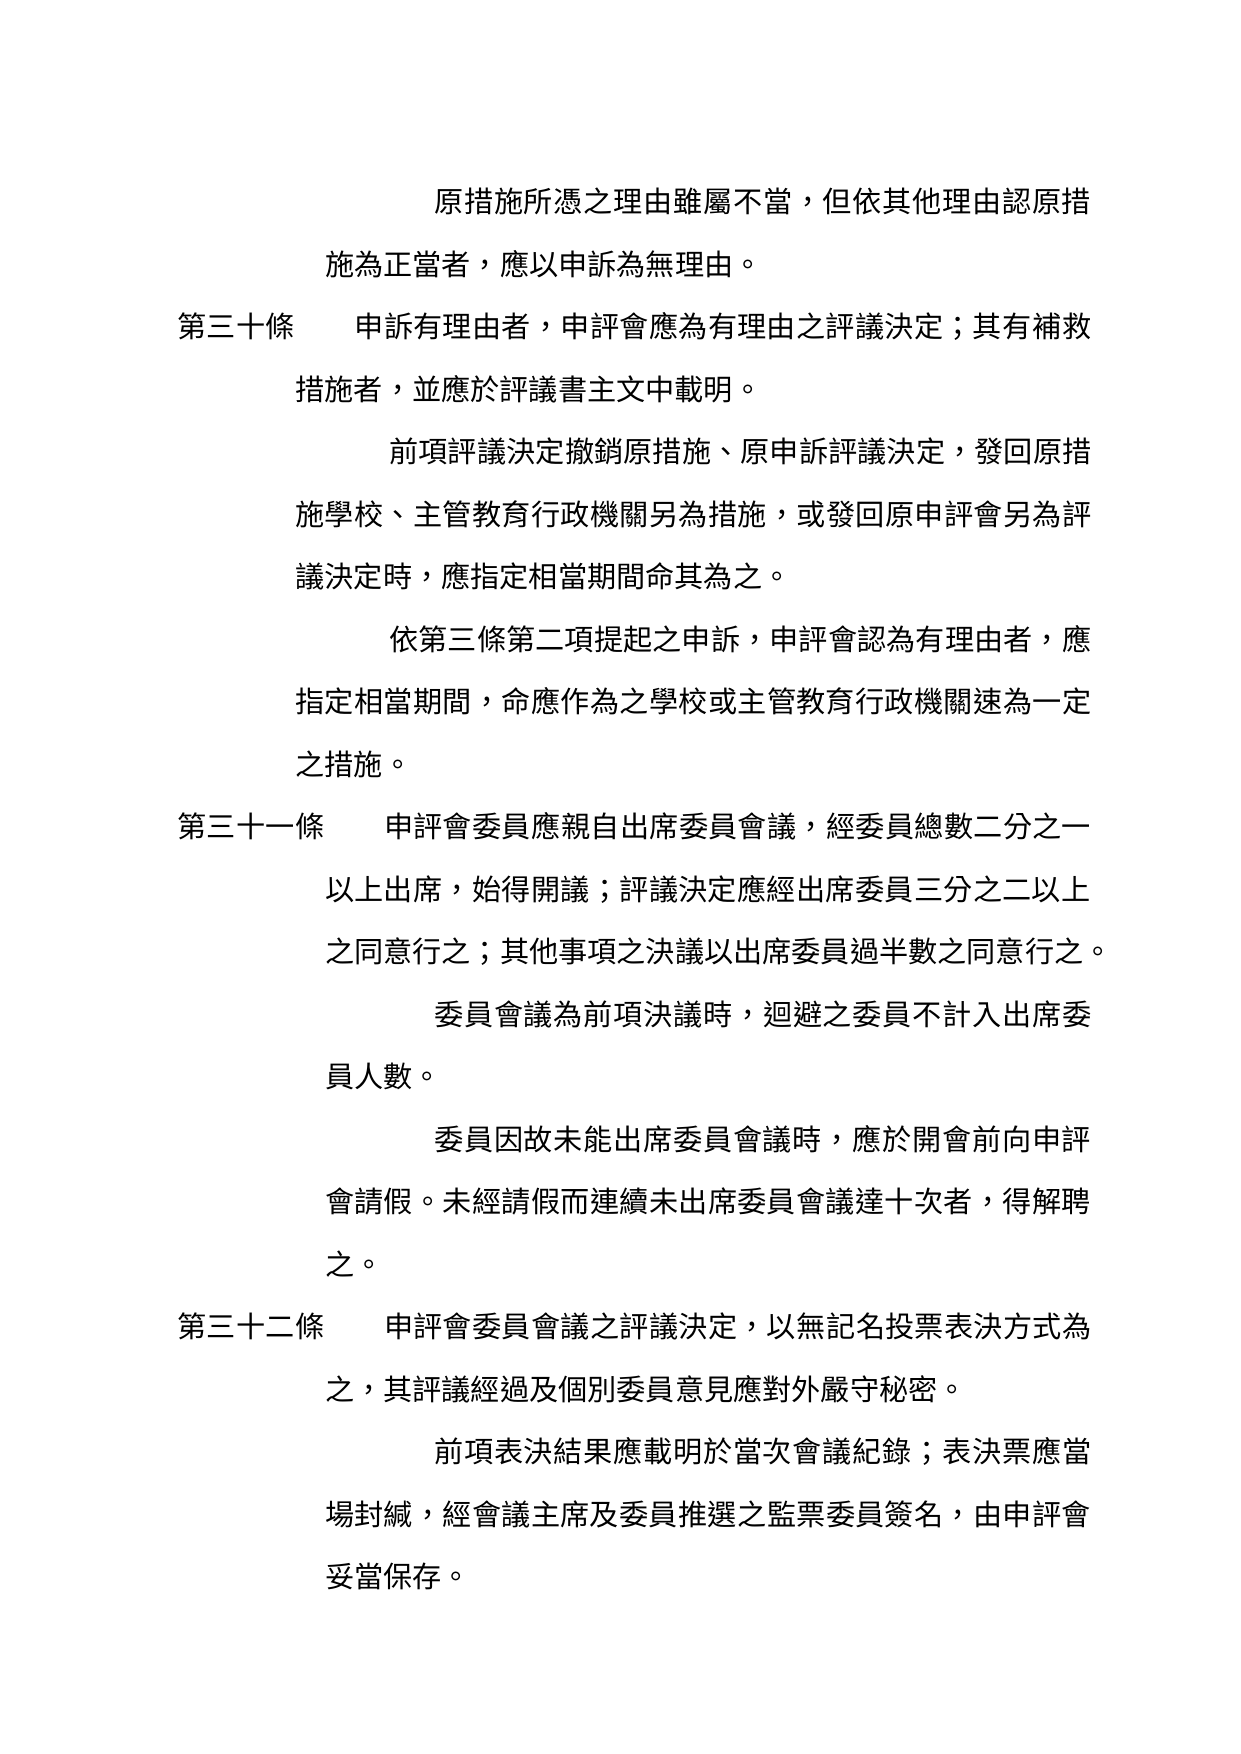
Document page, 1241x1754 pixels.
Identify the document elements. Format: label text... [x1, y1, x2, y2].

text 原措施所憑之理由雖屬不當，但依其他理由認原措施為正當者，應以申訴為無理由。 [177, 158, 1092, 283]
text 前項表決結果應載明於當次會議紀錄；表決票應當場封緘，經會議主席及委員推選之監票委員簽名，由申評會妥當保存。 [177, 1408, 1092, 1596]
text 第三十條 申訴有理由者，申評會應為有理由之評議決定；其有補救措施者，並應於評議書主文中載明。 [177, 283, 1092, 408]
text 前項評議決定撤銷原措施、原申訴評議決定，發回原措施學校、主管教育行政機關另為措施，或發回原申評會另為評議決定時，應指定相當期間命其為之。 [177, 408, 1092, 596]
text 第三十二條 申評會委員會議之評議決定，以無記名投票表決方式為之，其評議經過及個別委員意見應對外嚴守秘密。 [177, 1283, 1092, 1408]
text 委員會議為前項決議時，迴避之委員不計入出席委員人數。 [177, 971, 1092, 1096]
text 第三十一條 申評會委員應親自出席委員會議，經委員總數二分之一以上出席，始得開議；評議決定應經出席委員三分之二以上之同意行之；其他事項之決議以出席委員過半數之同意行之。 [177, 783, 1092, 971]
text 委員因故未能出席委員會議時，應於開會前向申評會請假。未經請假而連續未出席委員會議達十次者，得解聘之。 [177, 1096, 1092, 1283]
text 依第三條第二項提起之申訴，申評會認為有理由者，應指定相當期間，命應作為之學校或主管教育行政機關速為一定之措施。 [177, 596, 1092, 783]
